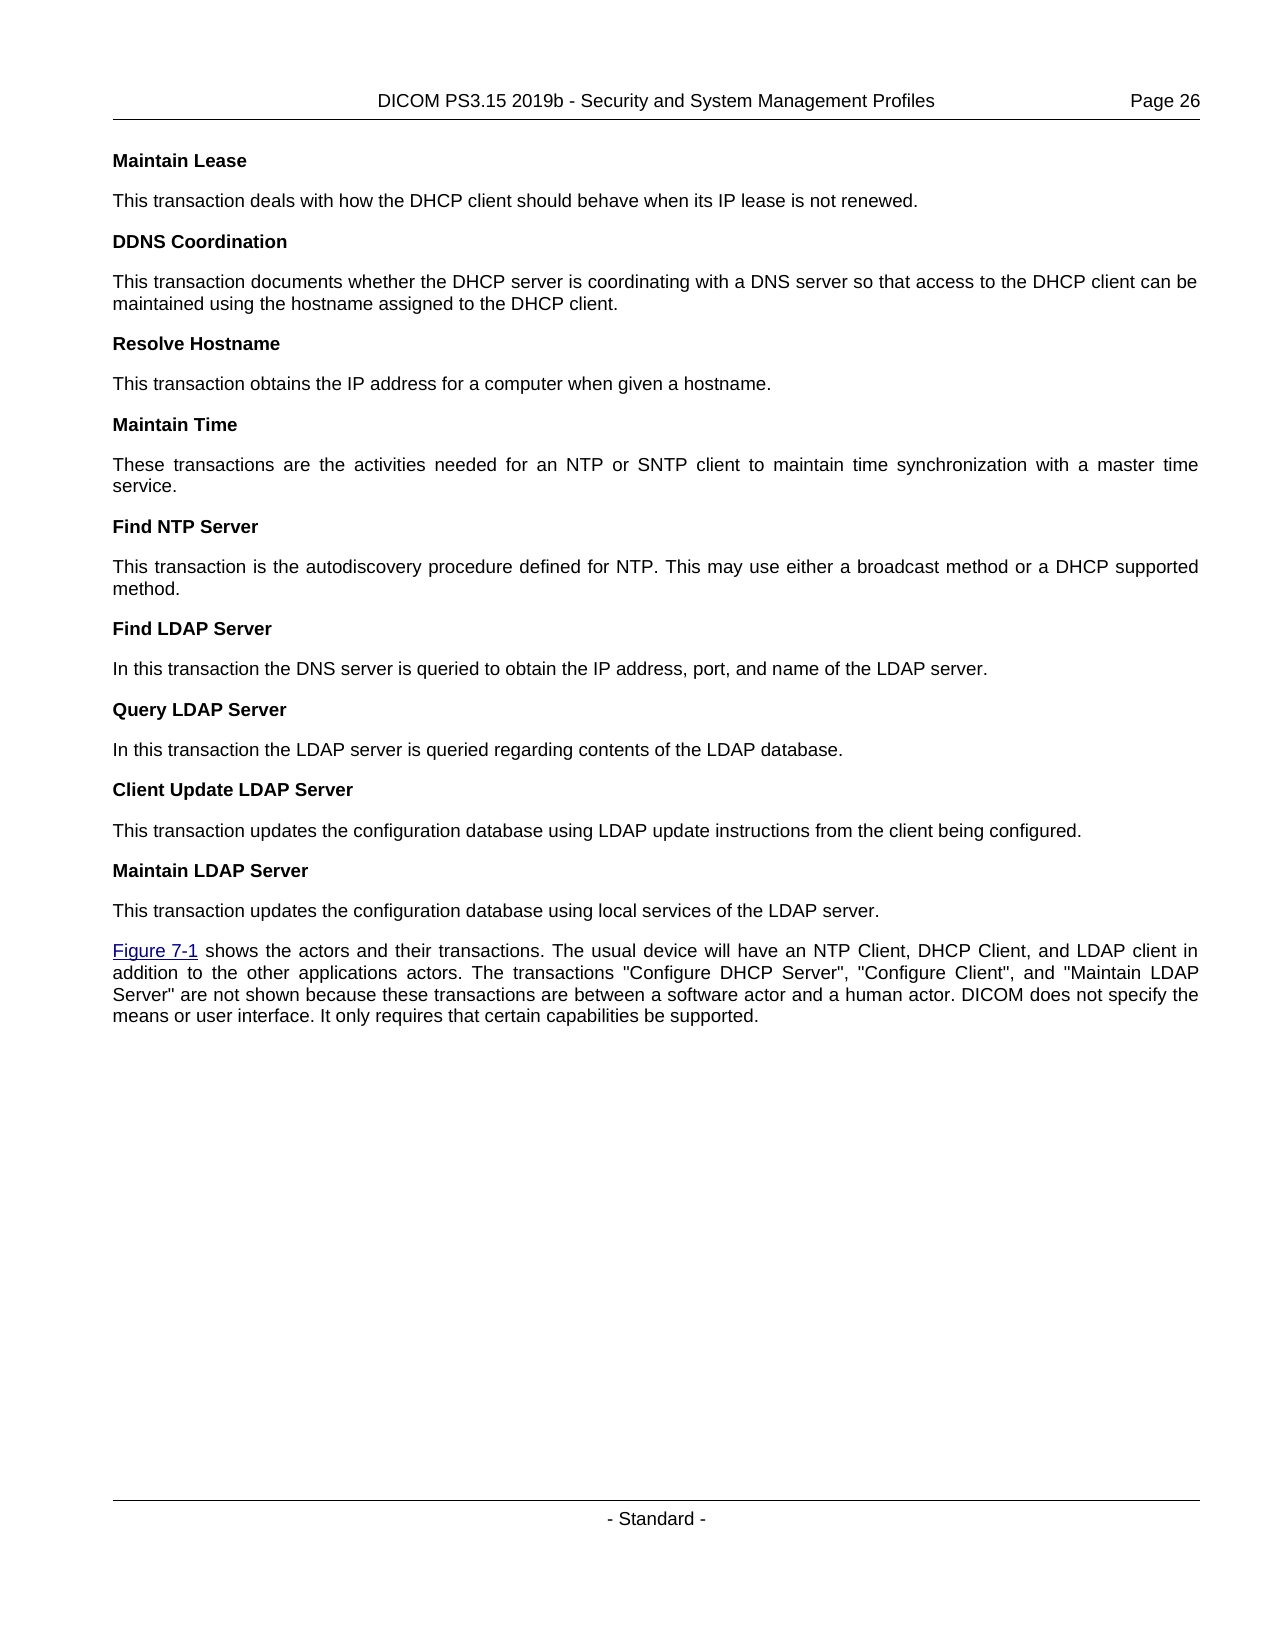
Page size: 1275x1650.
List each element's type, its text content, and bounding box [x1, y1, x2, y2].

text This transaction documents whether the DHCP server is coordinating with a DNS server so that access to the DHCP client can be maintained using the hostname assigned to the DHCP client. [112, 271, 1200, 314]
text In this transaction the LDAP server is queried regarding contents of the LDAP database. [112, 739, 1200, 760]
text This transaction updates the configuration database using LDAP update instructions from the client being configured. [112, 819, 1200, 841]
text Resolve Hostname [112, 333, 1200, 354]
text DDNS Coordination [112, 231, 1200, 252]
text Figure 7-1 shows the actors and their transactions. The usual device will have an NTP Client, DHCP Client, and LDAP client in addition to the other applications actors. The transactions "Configure DHCP Server", "Configure Client", and "Maintain LDAP Server" are not shown because these transactions are between a software actor and a human actor. DICOM does not specify the means or user interface. It only requires that certain capabilities be supported. [112, 940, 1200, 1027]
text Maintain Lease [112, 150, 1200, 172]
text Client Update LDAP Server [112, 779, 1200, 801]
text This transaction updates the configuration database using local services of the LDAP server. [112, 900, 1200, 922]
text Find LDAP Server [112, 618, 1200, 639]
text This transaction deals with how the DHCP client should behave when its IP lease is not renewed. [112, 190, 1200, 212]
text This transaction is the autodiscovery procedure defined for NTP. This may use either a broadcast method or a DHCP supported method. [112, 556, 1200, 599]
text Find NTP Server [112, 516, 1200, 537]
text This transaction obtains the IP address for a computer when given a hostname. [112, 373, 1200, 395]
text Maintain LDAP Server [112, 860, 1200, 881]
text Maintain Time [112, 413, 1200, 435]
text These transactions are the activities needed for an NTP or SNTP client to maintain time synchronization with a master time service. [112, 454, 1200, 497]
text Query LDAP Server [112, 698, 1200, 720]
text In this transaction the DNS server is queried to obtain the IP address, port, and name of the LDAP server. [112, 658, 1200, 680]
